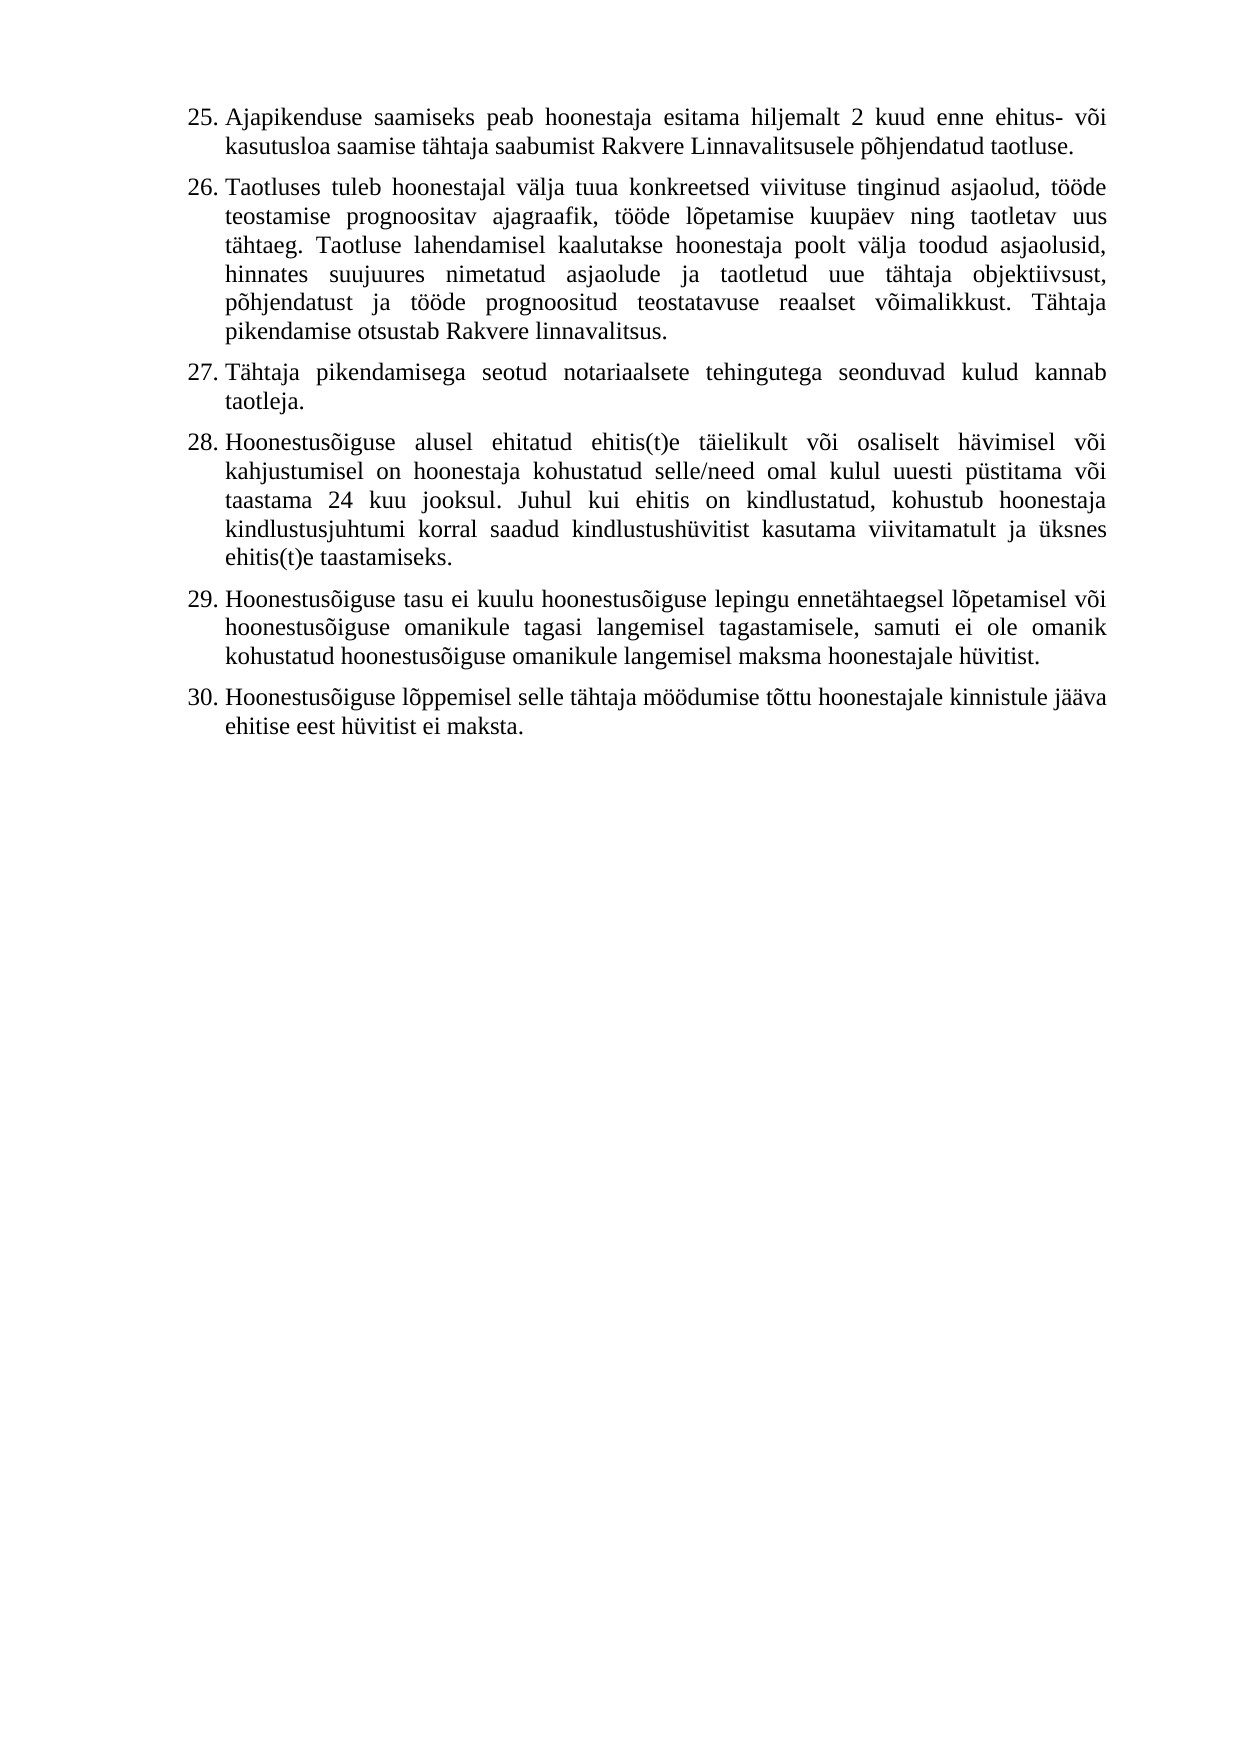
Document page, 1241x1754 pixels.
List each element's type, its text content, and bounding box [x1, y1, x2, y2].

list Ajapikenduse saamiseks peab hoonestaja esitama hiljemalt 2 kuud enne ehitus- või kasutusloa saamise tähtaja saabumist Rakvere Linnavalitsusele põhjendatud taotluse. [187, 102, 1107, 160]
list Hoonestusõiguse lõppemisel selle tähtaja möödumise tõttu hoonestajale kinnistule jääva ehitise eest hüvitist ei maksta. [187, 682, 1107, 740]
list Hoonestusõiguse alusel ehitatud ehitis(t)e täielikult või osaliselt hävimisel või kahjustumisel on hoonestaja kohustatud selle/need omal kulul uuesti püstitama või taastama 24 kuu jooksul. Juhul kui ehitis on kindlustatud, kohustub hoonestaja kindlustusjuhtumi korral saadud kindlustushüvitist kasutama viivitamatult ja üksnes ehitis(t)e taastamiseks. [187, 427, 1107, 571]
list Tähtaja pikendamisega seotud notariaalsete tehingutega seonduvad kulud kannab taotleja. [187, 357, 1107, 415]
list Taotluses tuleb hoonestajal välja tuua konkreetsed viivituse tinginud asjaolud, tööde teostamise prognoositav ajagraafik, tööde lõpetamise kuupäev ning taotletav uus tähtaeg. Taotluse lahendamisel kaalutakse hoonestaja poolt välja toodud asjaolusid, hinnates suujuures nimetatud asjaolude ja taotletud uue tähtaja objektiivsust, põhjendatust ja tööde prognoositud teostatavuse reaalset võimalikkust. Tähtaja pikendamise otsustab Rakvere linnavalitsus. [187, 172, 1107, 345]
list Hoonestusõiguse tasu ei kuulu hoonestusõiguse lepingu ennetähtaegsel lõpetamisel või hoonestusõiguse omanikule tagasi langemisel tagastamisele, samuti ei ole omanik kohustatud hoonestusõiguse omanikule langemisel maksma hoonestajale hüvitist. [187, 584, 1107, 670]
